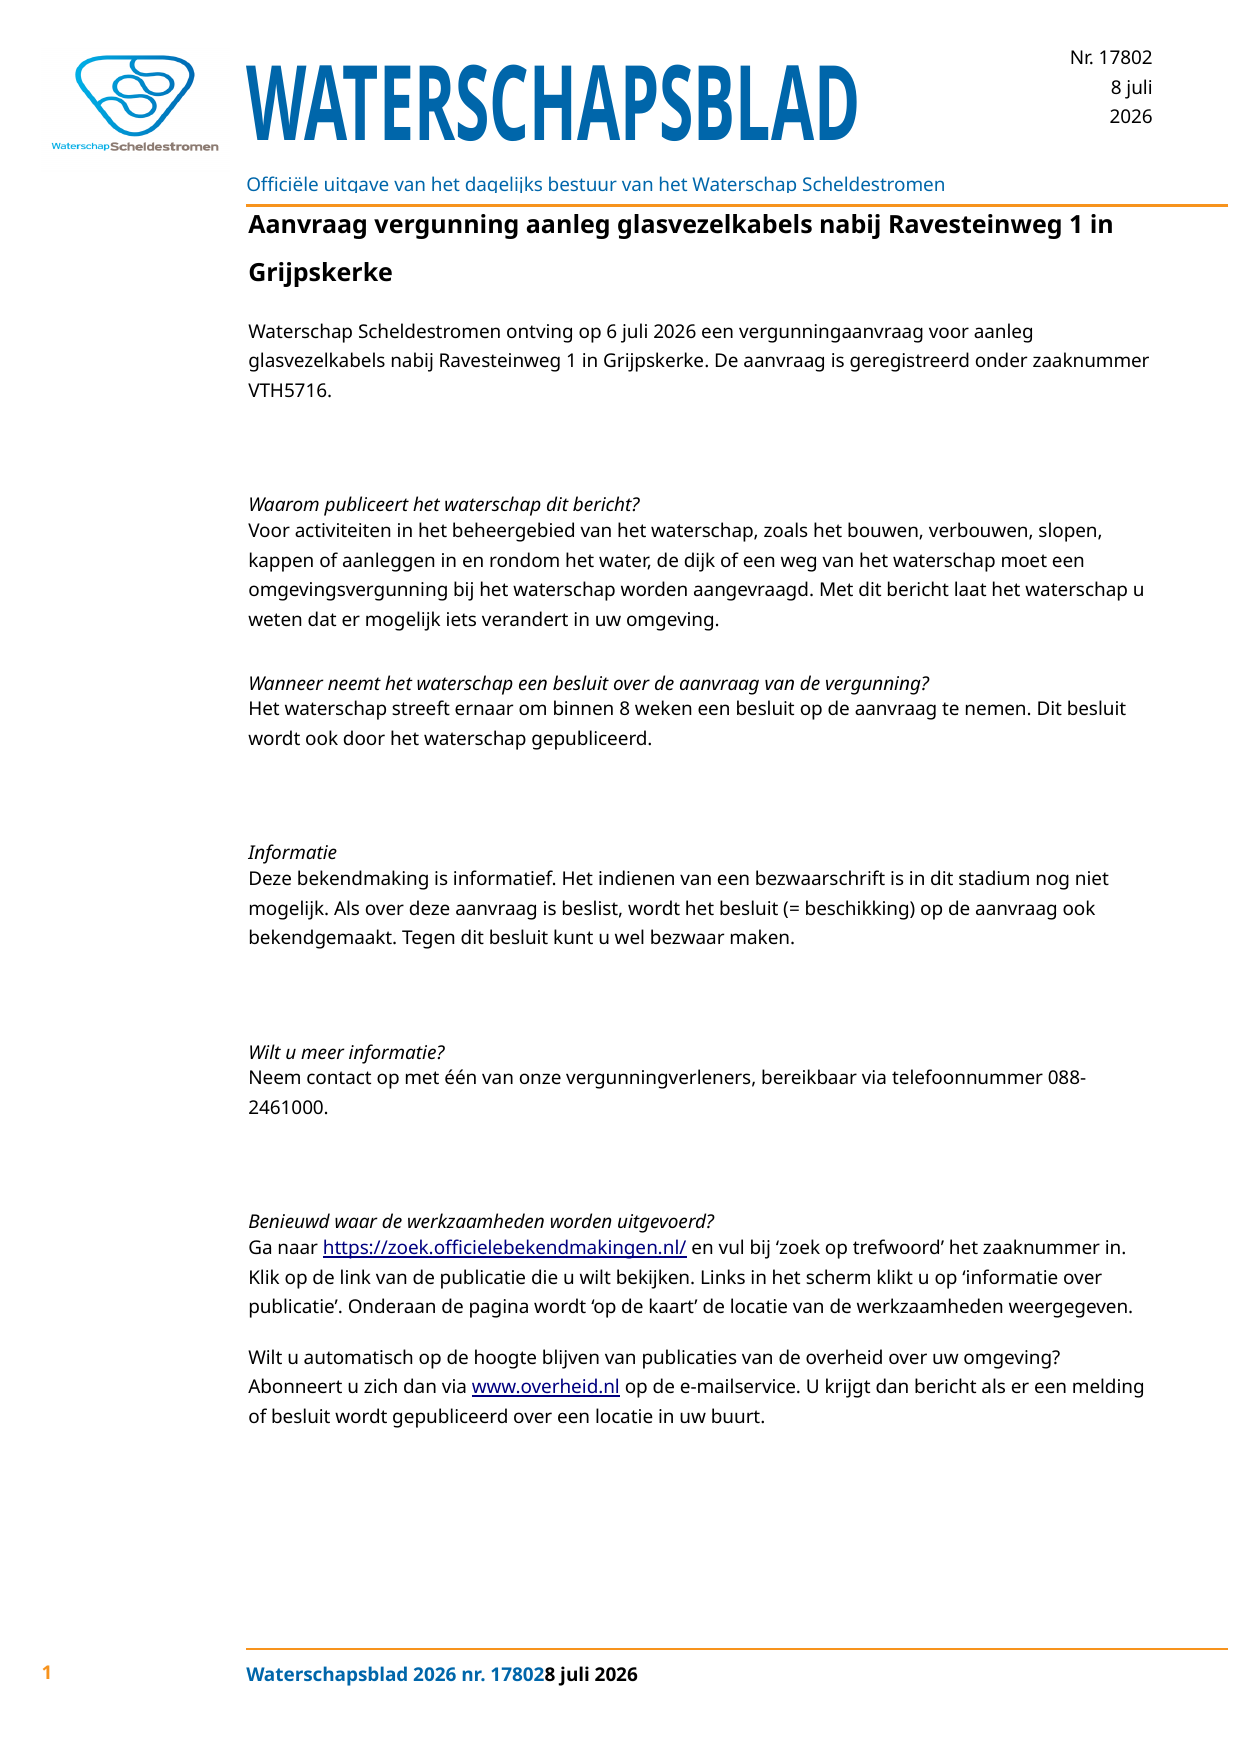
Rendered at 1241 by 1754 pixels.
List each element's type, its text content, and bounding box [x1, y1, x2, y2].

text Het waterschap streeft ernaar om binnen 8 weken een besluit op de aanvraag te nemen. Dit besluit wordt ook door het waterschap gepubliceerd. [248, 696, 1152, 751]
text Wilt u automatisch op de hoogte blijven van publicaties van de overheid over uw omgeving? Abonneert u zich dan via www.overheid.nl op de e-mailservice. U krijgt dan bericht als er een melding of besluit wordt gepubliceerd over een locatie in uw buurt. [248, 1344, 1152, 1429]
text Wanneer neemt het waterschap een besluit over de aanvraag van de vergunning? [248, 670, 1152, 696]
text Wilt u meer informatie? [248, 1039, 1152, 1064]
text Aanvraag vergunning aanleg glasvezelkabels nabij Ravesteinweg 1 in Grijpskerke [248, 207, 1152, 288]
picture [41, 47, 231, 172]
text Waterschap Scheldestromen ontving op 6 juli 2026 een vergunningaanvraag voor aanleg glasvezelkabels nabij Ravesteinweg 1 in Grijpskerke. De aanvraag is geregistreerd onder zaaknummer VTH5716. [248, 318, 1152, 403]
text Deze bekendmaking is informatief. Het indienen van een bezwaarschrift is in dit stadium nog niet mogelijk. Als over deze aanvraag is beslist, wordt het besluit (= beschikking) op de aanvraag ook bekendgemaakt. Tegen dit besluit kunt u wel bezwaar maken. [248, 865, 1152, 950]
text Ga naar https://zoek.officielebekendmakingen.nl/ en vul bij ‘zoek op trefwoord’ het zaaknummer in. Klik op de link van de publicatie die u wilt bekijken. Links in het scherm klikt u op ‘informatie over publicatie’. Onderaan de pagina wordt ‘op de kaart’ de locatie van de werkzaamheden weergegeven. [248, 1234, 1152, 1319]
text Neem contact op met één van onze vergunningverleners, bereikbaar via telefoonnummer 088-2461000. [248, 1064, 1152, 1120]
text Waarom publiceert het waterschap dit bericht? [248, 491, 1152, 517]
text Voor activiteiten in het beheergebied van het waterschap, zoals het bouwen, verbouwen, slopen, kappen of aanleggen in en rondom het water, de dijk of een weg van het waterschap moet een omgevingsvergunning bij het waterschap worden aangevraagd. Met dit bericht laat het waterschap u weten dat er mogelijk iets verandert in uw omgeving. [248, 517, 1152, 632]
text Informatie [248, 839, 1152, 865]
text Benieuwd waar de werkzaamheden worden uitgevoerd? [248, 1208, 1152, 1234]
